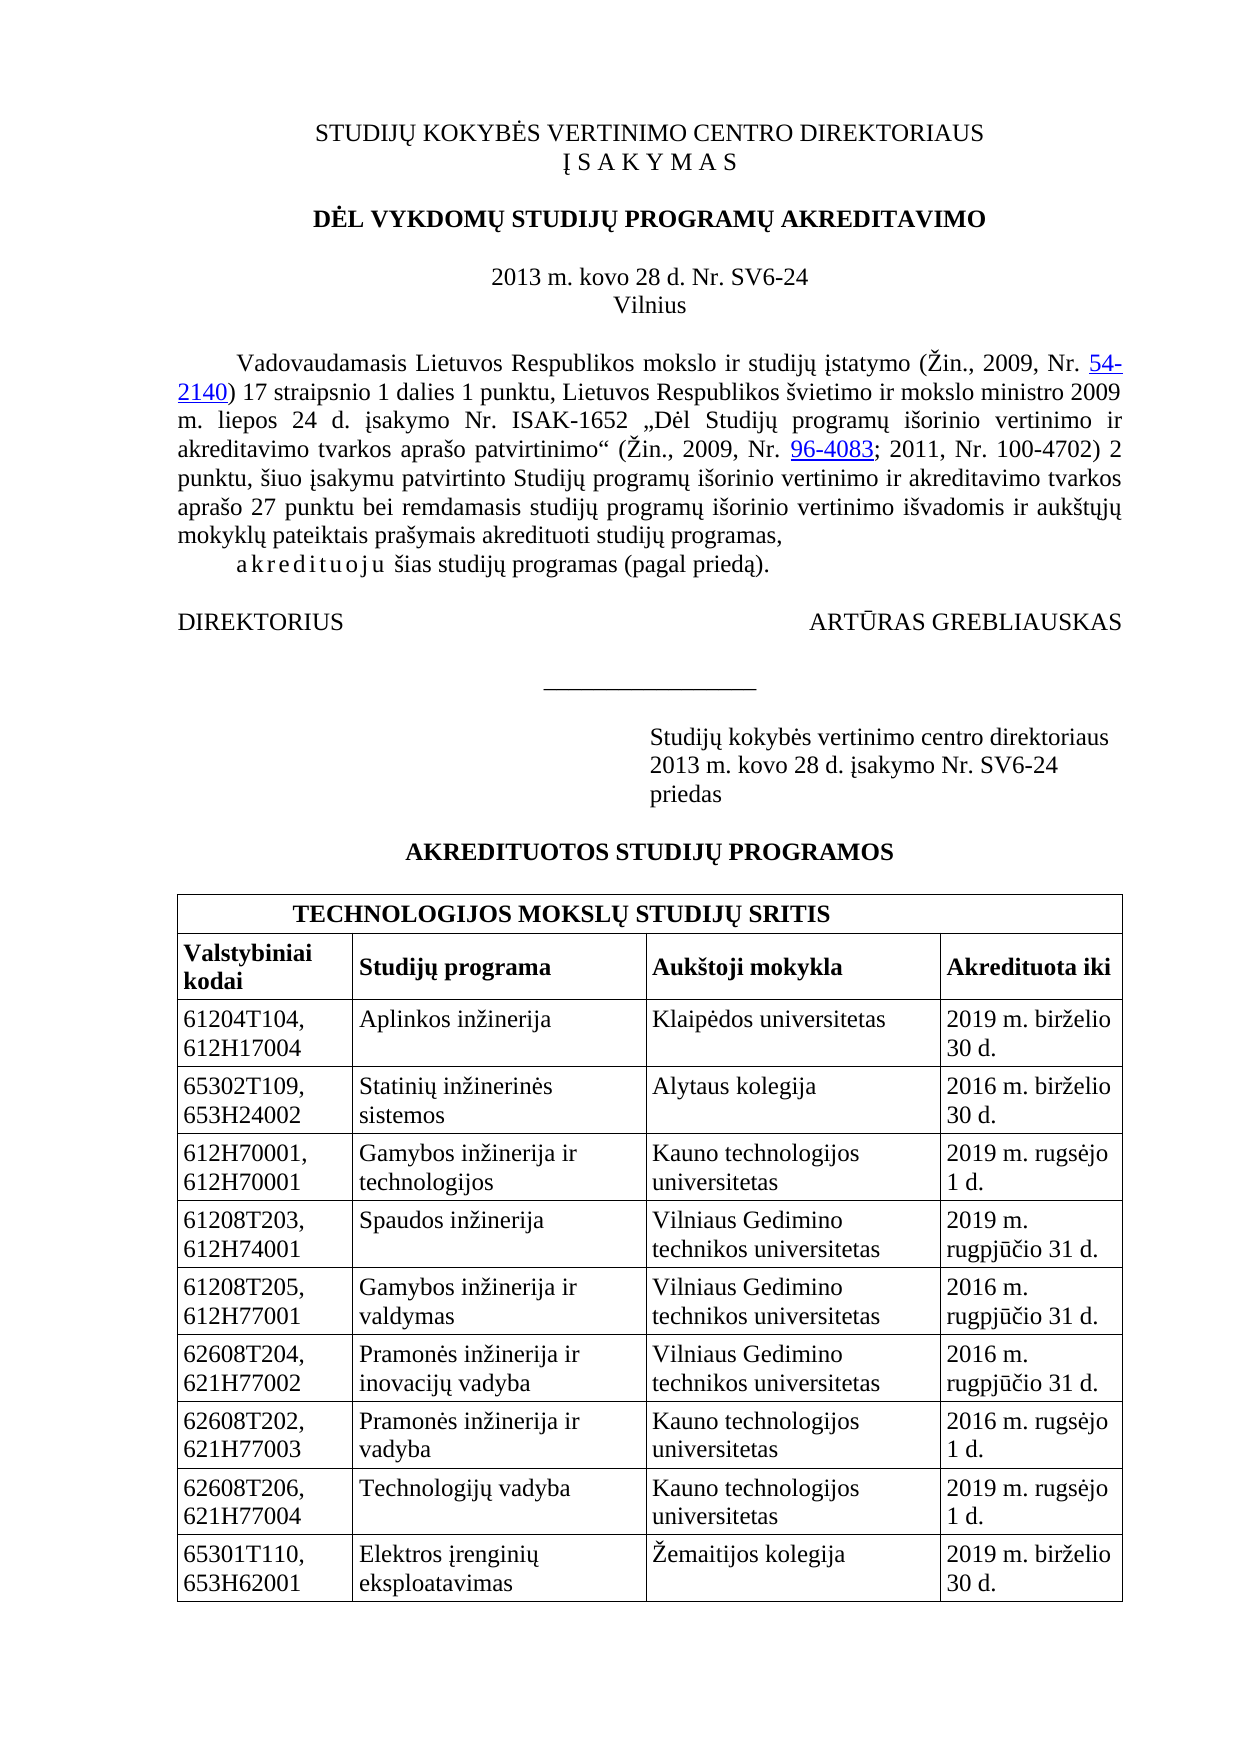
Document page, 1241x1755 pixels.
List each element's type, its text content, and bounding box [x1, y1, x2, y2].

table_cell Valstybiniai kodai [178, 934, 352, 999]
table_cell Spaudos inžinerija [353, 1201, 646, 1267]
table_cell Žemaitijos kolegija [647, 1535, 940, 1601]
table_cell 2016 m. rugsėjo 1 d. [941, 1402, 1122, 1467]
table_cell Kauno technologijos universitetas [647, 1134, 940, 1200]
text Direktorius Artūras Grebliauskas [177, 607, 1122, 636]
table_cell Vilniaus Gedimino technikos universitetas [647, 1335, 940, 1401]
text akredituoju šias studijų programas (pagal priedą). [177, 549, 1122, 578]
table_cell Pramonės inžinerija ir vadyba [353, 1402, 646, 1467]
table_cell 2016 m. birželio 30 d. [941, 1067, 1122, 1133]
text Studijų kokybės vertinimo centro direktoriaus 2013 m. kovo 28 d. įsakymo Nr. SV6-24 [649, 722, 1122, 779]
table_cell 2019 m. rugsėjo 1 d. [941, 1469, 1122, 1534]
table_cell 2019 m. rugsėjo 1 d. [941, 1134, 1122, 1200]
table_cell 61208T203, 612H74001 [178, 1201, 352, 1267]
table_cell 2019 m. birželio 30 d. [941, 1535, 1122, 1601]
table_cell 612H70001, 612H70001 [178, 1134, 352, 1200]
table_cell Statinių inžinerinės sistemos [353, 1067, 646, 1133]
table_cell Aplinkos inžinerija [353, 1000, 646, 1066]
table_cell Gamybos inžinerija ir valdymas [353, 1268, 646, 1334]
table_cell 61204T104, 612H17004 [178, 1000, 352, 1066]
table_cell Pramonės inžinerija ir inovacijų vadyba [353, 1335, 646, 1401]
text 2013 m. kovo 28 d. Nr. SV6-24 [177, 262, 1122, 291]
table_cell Aukštoji mokykla [647, 934, 940, 999]
table_cell Technologijų vadyba [353, 1469, 646, 1534]
table_cell Elektros įrenginių eksploatavimas [353, 1535, 646, 1601]
table_cell 65301T110, 653H62001 [178, 1535, 352, 1601]
table_cell 62608T206, 621H77004 [178, 1469, 352, 1534]
table_header Technologijos mokslų studijų sritis [178, 895, 1122, 932]
table_cell Gamybos inžinerija ir technologijos [353, 1134, 646, 1200]
text STUDIJŲ KOKYBĖS VERTINIMO CENTRO DIREKTORIAUS [177, 118, 1122, 147]
table_cell Akredituota iki [941, 934, 1122, 999]
table_cell Alytaus kolegija [647, 1067, 940, 1133]
table_cell 2019 m. birželio 30 d. [941, 1000, 1122, 1066]
text Vilnius [177, 291, 1122, 319]
text Vadovaudamasis Lietuvos Respublikos mokslo ir studijų įstatymo (Žin., 2009, Nr. 54-2140) 17 straipsnio 1 dalies 1 punktu, Lietuvos Respublikos švietimo ir mokslo ministro 2009 m. liepos 24 d. įsakymo Nr. ISAK-1652 „Dėl studijų programų išorinio vertinimo ir akreditavimo tvarkos aprašo patvirtinimo“ (Žin., 2009, Nr. 96-4083; 2011, Nr. 100-4702) 2 punktu, šiuo įsakymu patvirtinto Studijų programų išorinio vertinimo ir akreditavimo tvarkos aprašo 27 punktu bei remdamasis studijų programų išorinio vertinimo išvadomis ir aukštųjų mokyklų pateiktais prašymais akredituoti studijų programas, [177, 348, 1122, 549]
table_cell 62608T202, 621H77003 [178, 1402, 352, 1467]
table_cell Kauno technologijos universitetas [647, 1402, 940, 1467]
text DĖL VYKDOMŲ STUDIJŲ PROGRAMŲ AKREDITAVIMO [177, 204, 1122, 233]
text priedas [649, 779, 1122, 808]
table_cell 62608T204, 621H77002 [178, 1335, 352, 1401]
text AKREDITUOTos STUDIJŲ PROGRAMos [177, 837, 1122, 866]
table_cell 61208T205, 612H77001 [178, 1268, 352, 1334]
table_cell 2016 m. rugpjūčio 31 d. [941, 1335, 1122, 1401]
table_cell Klaipėdos universitetas [647, 1000, 940, 1066]
table_cell 2016 m. rugpjūčio 31 d. [941, 1268, 1122, 1334]
table_cell Vilniaus Gedimino technikos universitetas [647, 1201, 940, 1267]
table_cell 2019 m. rugpjūčio 31 d. [941, 1201, 1122, 1267]
text _________________ [177, 664, 1122, 693]
table_cell Kauno technologijos universitetas [647, 1469, 940, 1534]
table_cell Studijų programa [353, 934, 646, 999]
text Į S A K Y M A S [177, 147, 1122, 176]
table_cell Vilniaus Gedimino technikos universitetas [647, 1268, 940, 1334]
table_cell 65302T109, 653H24002 [178, 1067, 352, 1133]
